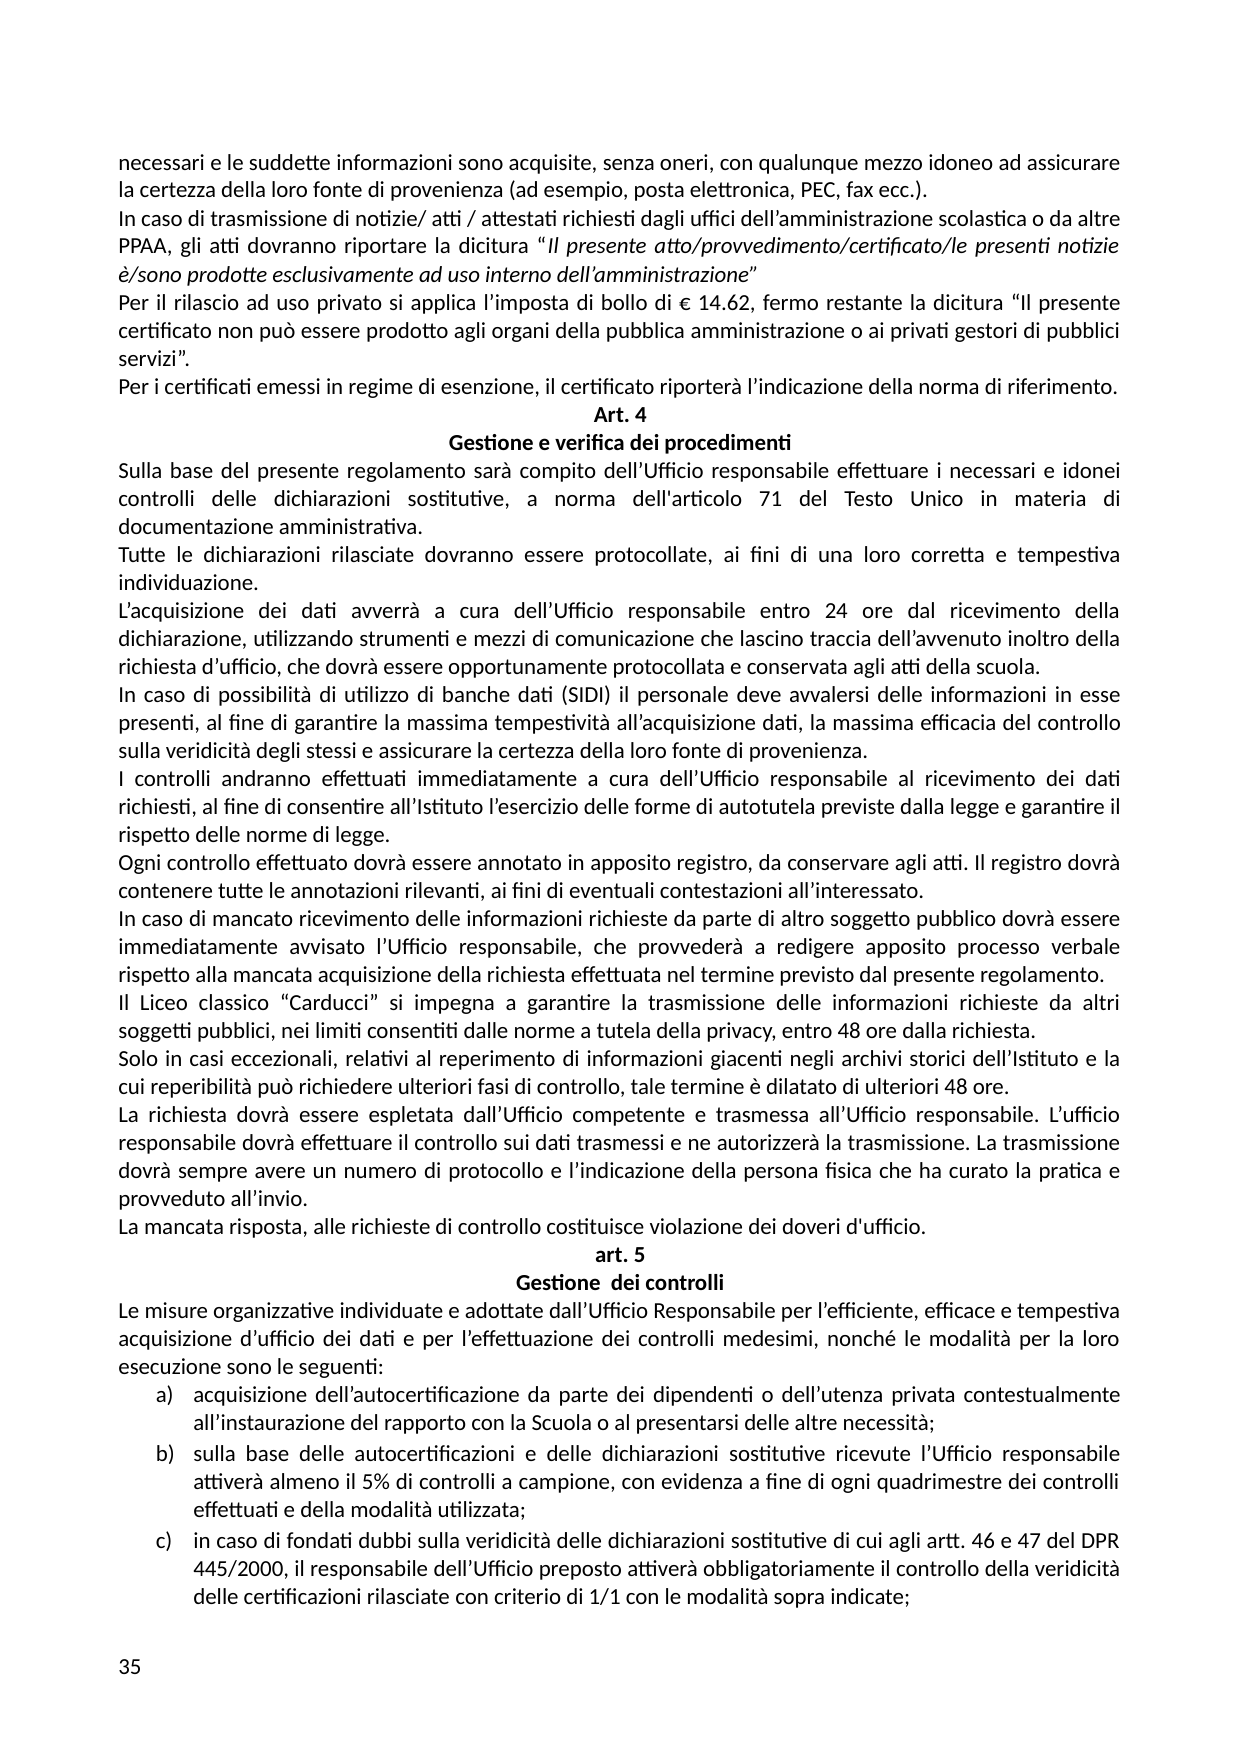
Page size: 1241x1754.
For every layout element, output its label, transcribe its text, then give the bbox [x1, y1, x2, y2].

text Per i certificati emessi in regime di esenzione, il certificato riporterà l’indicazione della norma di riferimento. [118, 372, 1122, 400]
text Sulla base del presente regolamento sarà compito dell’Ufficio responsabile effettuare i necessari e idonei controlli delle dichiarazioni sostitutive, a norma dell'articolo 71 del Testo Unico in materia di documentazione amministrativa. [118, 456, 1122, 540]
list in caso di fondati dubbi sulla veridicità delle dichiarazioni sostitutive di cui agli artt. 46 e 47 del DPR 445/2000, il responsabile dell’Ufficio preposto attiverà obbligatoriamente il controllo della veridicità delle certificazioni rilasciate con criterio di 1/1 con le modalità sopra indicate; [156, 1526, 1122, 1611]
text art. 5 [118, 1240, 1122, 1268]
text La mancata risposta, alle richieste di controllo costituisce violazione dei doveri d'ufficio. [118, 1212, 1122, 1240]
list acquisizione dell’autocertificazione da parte dei dipendenti o dell’utenza privata contestualmente all’instaurazione del rapporto con la Scuola o al presentarsi delle altre necessità; [156, 1381, 1122, 1437]
text L’acquisizione dei dati avverrà a cura dell’Ufficio responsabile entro 24 ore dal ricevimento della dichiarazione, utilizzando strumenti e mezzi di comunicazione che lascino traccia dell’avvenuto inoltro della richiesta d’ufficio, che dovrà essere opportunamente protocollata e conservata agli atti della scuola. [118, 596, 1122, 680]
text Le misure organizzative individuate e adottate dall’Ufficio Responsabile per l’efficiente, efficace e tempestiva acquisizione d’ufficio dei dati e per l’effettuazione dei controlli medesimi, nonché le modalità per la loro esecuzione sono le seguenti: [118, 1296, 1122, 1381]
list sulla base delle autocertificazioni e delle dichiarazioni sostitutive ricevute l’Ufficio responsabile attiverà almeno il 5% di controlli a campione, con evidenza a fine di ogni quadrimestre dei controlli effettuati e della modalità utilizzata; [156, 1439, 1122, 1523]
text In caso di trasmissione di notizie/ atti / attestati richiesti dagli uffici dell’amministrazione scolastica o da altre PPAA, gli atti dovranno riportare la dicitura “Il presente atto/provvedimento/certificato/le presenti notizie è/sono prodotte esclusivamente ad uso interno dell’amministrazione” [118, 204, 1122, 288]
text Solo in casi eccezionali, relativi al reperimento di informazioni giacenti negli archivi storici dell’Istituto e la cui reperibilità può richiedere ulteriori fasi di controllo, tale termine è dilatato di ulteriori 48 ore. [118, 1044, 1122, 1100]
text In caso di mancato ricevimento delle informazioni richieste da parte di altro soggetto pubblico dovrà essere immediatamente avvisato l’Ufficio responsabile, che provvederà a redigere apposito processo verbale rispetto alla mancata acquisizione della richiesta effettuata nel termine previsto dal presente regolamento. [118, 904, 1122, 988]
text In caso di possibilità di utilizzo di banche dati (SIDI) il personale deve avvalersi delle informazioni in esse presenti, al fine di garantire la massima tempestività all’acquisizione dati, la massima efficacia del controllo sulla veridicità degli stessi e assicurare la certezza della loro fonte di provenienza. [118, 680, 1122, 764]
text Per il rilascio ad uso privato si applica l’imposta di bollo di € 14.62, fermo restante la dicitura “Il presente certificato non può essere prodotto agli organi della pubblica amministrazione o ai privati gestori di pubblici servizi”. [118, 288, 1122, 372]
text necessari e le suddette informazioni sono acquisite, senza oneri, con qualunque mezzo idoneo ad assicurare la certezza della loro fonte di provenienza (ad esempio, posta elettronica, PEC, fax ecc.). [118, 148, 1122, 204]
text Tutte le dichiarazioni rilasciate dovranno essere protocollate, ai fini di una loro corretta e tempestiva individuazione. [118, 540, 1122, 596]
text La richiesta dovrà essere espletata dall’Ufficio competente e trasmessa all’Ufficio responsabile. L’ufficio responsabile dovrà effettuare il controllo sui dati trasmessi e ne autorizzerà la trasmissione. La trasmissione dovrà sempre avere un numero di protocollo e l’indicazione della persona fisica che ha curato la pratica e provveduto all’invio. [118, 1100, 1122, 1212]
text I controlli andranno effettuati immediatamente a cura dell’Ufficio responsabile al ricevimento dei dati richiesti, al fine di consentire all’Istituto l’esercizio delle forme di autotutela previste dalla legge e garantire il rispetto delle norme di legge. [118, 764, 1122, 848]
text Gestione dei controlli [118, 1268, 1122, 1296]
text Il Liceo classico “Carducci” si impegna a garantire la trasmissione delle informazioni richieste da altri soggetti pubblici, nei limiti consentiti dalle norme a tutela della privacy, entro 48 ore dalla richiesta. [118, 988, 1122, 1044]
text Ogni controllo effettuato dovrà essere annotato in apposito registro, da conservare agli atti. Il registro dovrà contenere tutte le annotazioni rilevanti, ai fini di eventuali contestazioni all’interessato. [118, 848, 1122, 904]
text Art. 4 [118, 400, 1122, 428]
text Gestione e verifica dei procedimenti [118, 428, 1122, 456]
